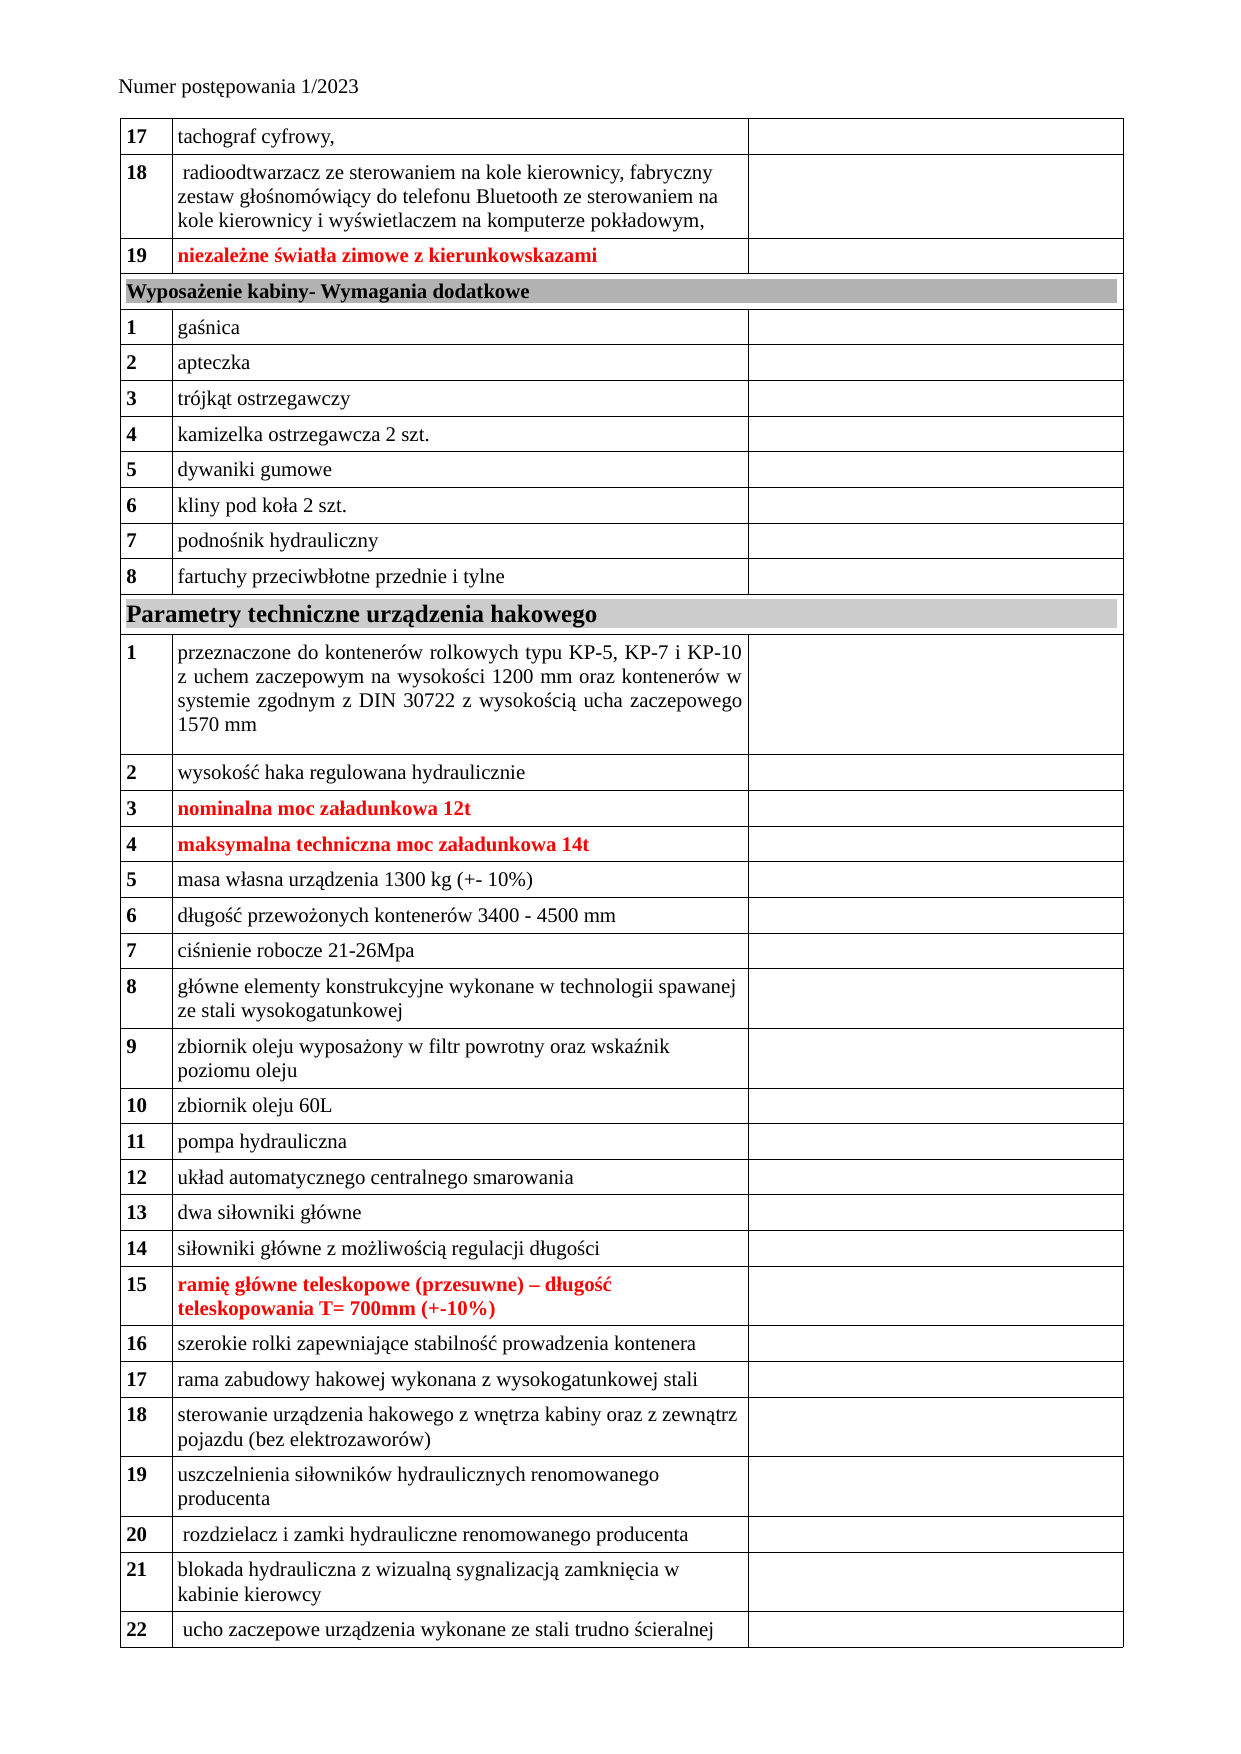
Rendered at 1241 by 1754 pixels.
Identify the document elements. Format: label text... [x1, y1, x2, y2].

table_cell [749, 1195, 1123, 1230]
table_cell 8 [121, 559, 172, 594]
table_cell 15 [121, 1267, 172, 1325]
table_cell [749, 827, 1123, 861]
table_cell [749, 1553, 1123, 1611]
table_cell 3 [121, 381, 172, 416]
table_cell [749, 1029, 1123, 1087]
table_cell 3 [121, 791, 172, 826]
table_cell nominalna moc załadunkowa 12t [173, 791, 748, 826]
table_cell 18 [121, 155, 172, 237]
table_cell 4 [121, 417, 172, 451]
table_cell [749, 1089, 1123, 1123]
table_cell [749, 635, 1123, 754]
table_cell 18 [121, 1398, 172, 1456]
table_cell zbiornik oleju 60L [173, 1089, 748, 1123]
table_cell [749, 898, 1123, 932]
table_cell 16 [121, 1326, 172, 1361]
table_cell pompa hydrauliczna [173, 1124, 748, 1159]
table_cell kamizelka ostrzegawcza 2 szt. [173, 417, 748, 451]
table_cell niezależne światła zimowe z kierunkowskazami [173, 239, 748, 273]
table_cell radioodtwarzacz ze sterowaniem na kole kierownicy, fabryczny zestaw głośnomówiący do telefonu Bluetooth ze sterowaniem na kole kierownicy i wyświetlaczem na komputerze pokładowym, [173, 155, 748, 237]
table_cell [749, 417, 1123, 451]
table_cell [749, 1398, 1123, 1456]
table_cell masa własna urządzenia 1300 kg (+- 10%) [173, 862, 748, 897]
table_cell 22 [121, 1612, 172, 1647]
table_cell [749, 1326, 1123, 1361]
table_cell szerokie rolki zapewniające stabilność prowadzenia kontenera [173, 1326, 748, 1361]
table_cell fartuchy przeciwbłotne przednie i tylne [173, 559, 748, 594]
table_cell 5 [121, 452, 172, 487]
table_cell podnośnik hydrauliczny [173, 524, 748, 558]
table_cell 8 [121, 969, 172, 1028]
table_cell maksymalna techniczna moc załadunkowa 14t [173, 827, 748, 861]
table_cell wysokość haka regulowana hydraulicznie [173, 755, 748, 790]
table_cell 14 [121, 1231, 172, 1266]
table_cell zbiornik oleju wyposażony w filtr powrotny oraz wskaźnik poziomu oleju [173, 1029, 748, 1087]
table_cell [749, 559, 1123, 594]
table_cell apteczka [173, 345, 748, 380]
table_cell układ automatycznego centralnego smarowania [173, 1160, 748, 1194]
table_cell [749, 1124, 1123, 1159]
table_cell 17 [121, 119, 172, 154]
table_cell 6 [121, 488, 172, 522]
table_cell [749, 345, 1123, 380]
table_cell 9 [121, 1029, 172, 1087]
table_cell siłowniki główne z możliwością regulacji długości [173, 1231, 748, 1266]
table_cell ciśnienie robocze 21-26Mpa [173, 934, 748, 968]
table_cell dywaniki gumowe [173, 452, 748, 487]
table_cell sterowanie urządzenia hakowego z wnętrza kabiny oraz z zewnątrz pojazdu (bez elektrozaworów) [173, 1398, 748, 1456]
table_cell [749, 524, 1123, 558]
table_cell kliny pod koła 2 szt. [173, 488, 748, 522]
table_cell przeznaczone do kontenerów rolkowych typu KP-5, KP-7 i KP-10 z uchem zaczepowym na wysokości 1200 mm oraz kontenerów w systemie zgodnym z DIN 30722 z wysokością ucha zaczepowego 1570 mm [173, 635, 748, 754]
table_cell 1 [121, 310, 172, 344]
table_cell [749, 155, 1123, 237]
table_cell główne elementy konstrukcyjne wykonane w technologii spawanej ze stali wysokogatunkowej [173, 969, 748, 1028]
table_cell dwa siłowniki główne [173, 1195, 748, 1230]
table_cell [749, 239, 1123, 273]
table_cell 2 [121, 345, 172, 380]
table_cell rozdzielacz i zamki hydrauliczne renomowanego producenta [173, 1517, 748, 1552]
table_cell [749, 934, 1123, 968]
table_cell 17 [121, 1362, 172, 1397]
table_cell [749, 1457, 1123, 1516]
table_cell 4 [121, 827, 172, 861]
table_cell trójkąt ostrzegawczy [173, 381, 748, 416]
table_cell 19 [121, 239, 172, 273]
table_cell ramię główne teleskopowe (przesuwne) – długość teleskopowania T= 700mm (+-10%) [173, 1267, 748, 1325]
table_cell [749, 1231, 1123, 1266]
table_cell Parametry techniczne urządzenia hakowego [121, 595, 1123, 634]
table_cell ucho zaczepowe urządzenia wykonane ze stali trudno ścieralnej [173, 1612, 748, 1647]
table_cell uszczelnienia siłowników hydraulicznych renomowanego producenta [173, 1457, 748, 1516]
table_cell [749, 1267, 1123, 1325]
table_cell gaśnica [173, 310, 748, 344]
table_cell rama zabudowy hakowej wykonana z wysokogatunkowej stali [173, 1362, 748, 1397]
table_cell [749, 969, 1123, 1028]
table_cell [749, 1160, 1123, 1194]
table_cell 12 [121, 1160, 172, 1194]
table_cell [749, 488, 1123, 522]
table_cell 6 [121, 898, 172, 932]
table_cell 10 [121, 1089, 172, 1123]
table_cell [749, 119, 1123, 154]
table_cell 13 [121, 1195, 172, 1230]
table_cell 20 [121, 1517, 172, 1552]
table_cell [749, 1612, 1123, 1647]
table_cell [749, 1517, 1123, 1552]
table_cell [749, 310, 1123, 344]
table_cell tachograf cyfrowy, [173, 119, 748, 154]
table_cell [749, 381, 1123, 416]
table_cell 19 [121, 1457, 172, 1516]
table_cell 5 [121, 862, 172, 897]
table_cell [749, 755, 1123, 790]
table_cell [749, 1362, 1123, 1397]
table_cell 11 [121, 1124, 172, 1159]
table_cell [749, 862, 1123, 897]
table_cell 7 [121, 524, 172, 558]
table_cell 7 [121, 934, 172, 968]
table_cell 1 [121, 635, 172, 754]
table_cell 2 [121, 755, 172, 790]
table_cell Wyposażenie kabiny- Wymagania dodatkowe [121, 274, 1123, 309]
table_cell [749, 791, 1123, 826]
table_cell długość przewożonych kontenerów 3400 - 4500 mm [173, 898, 748, 932]
table_cell [749, 452, 1123, 487]
table_cell 21 [121, 1553, 172, 1611]
table_cell blokada hydrauliczna z wizualną sygnalizacją zamknięcia w kabinie kierowcy [173, 1553, 748, 1611]
